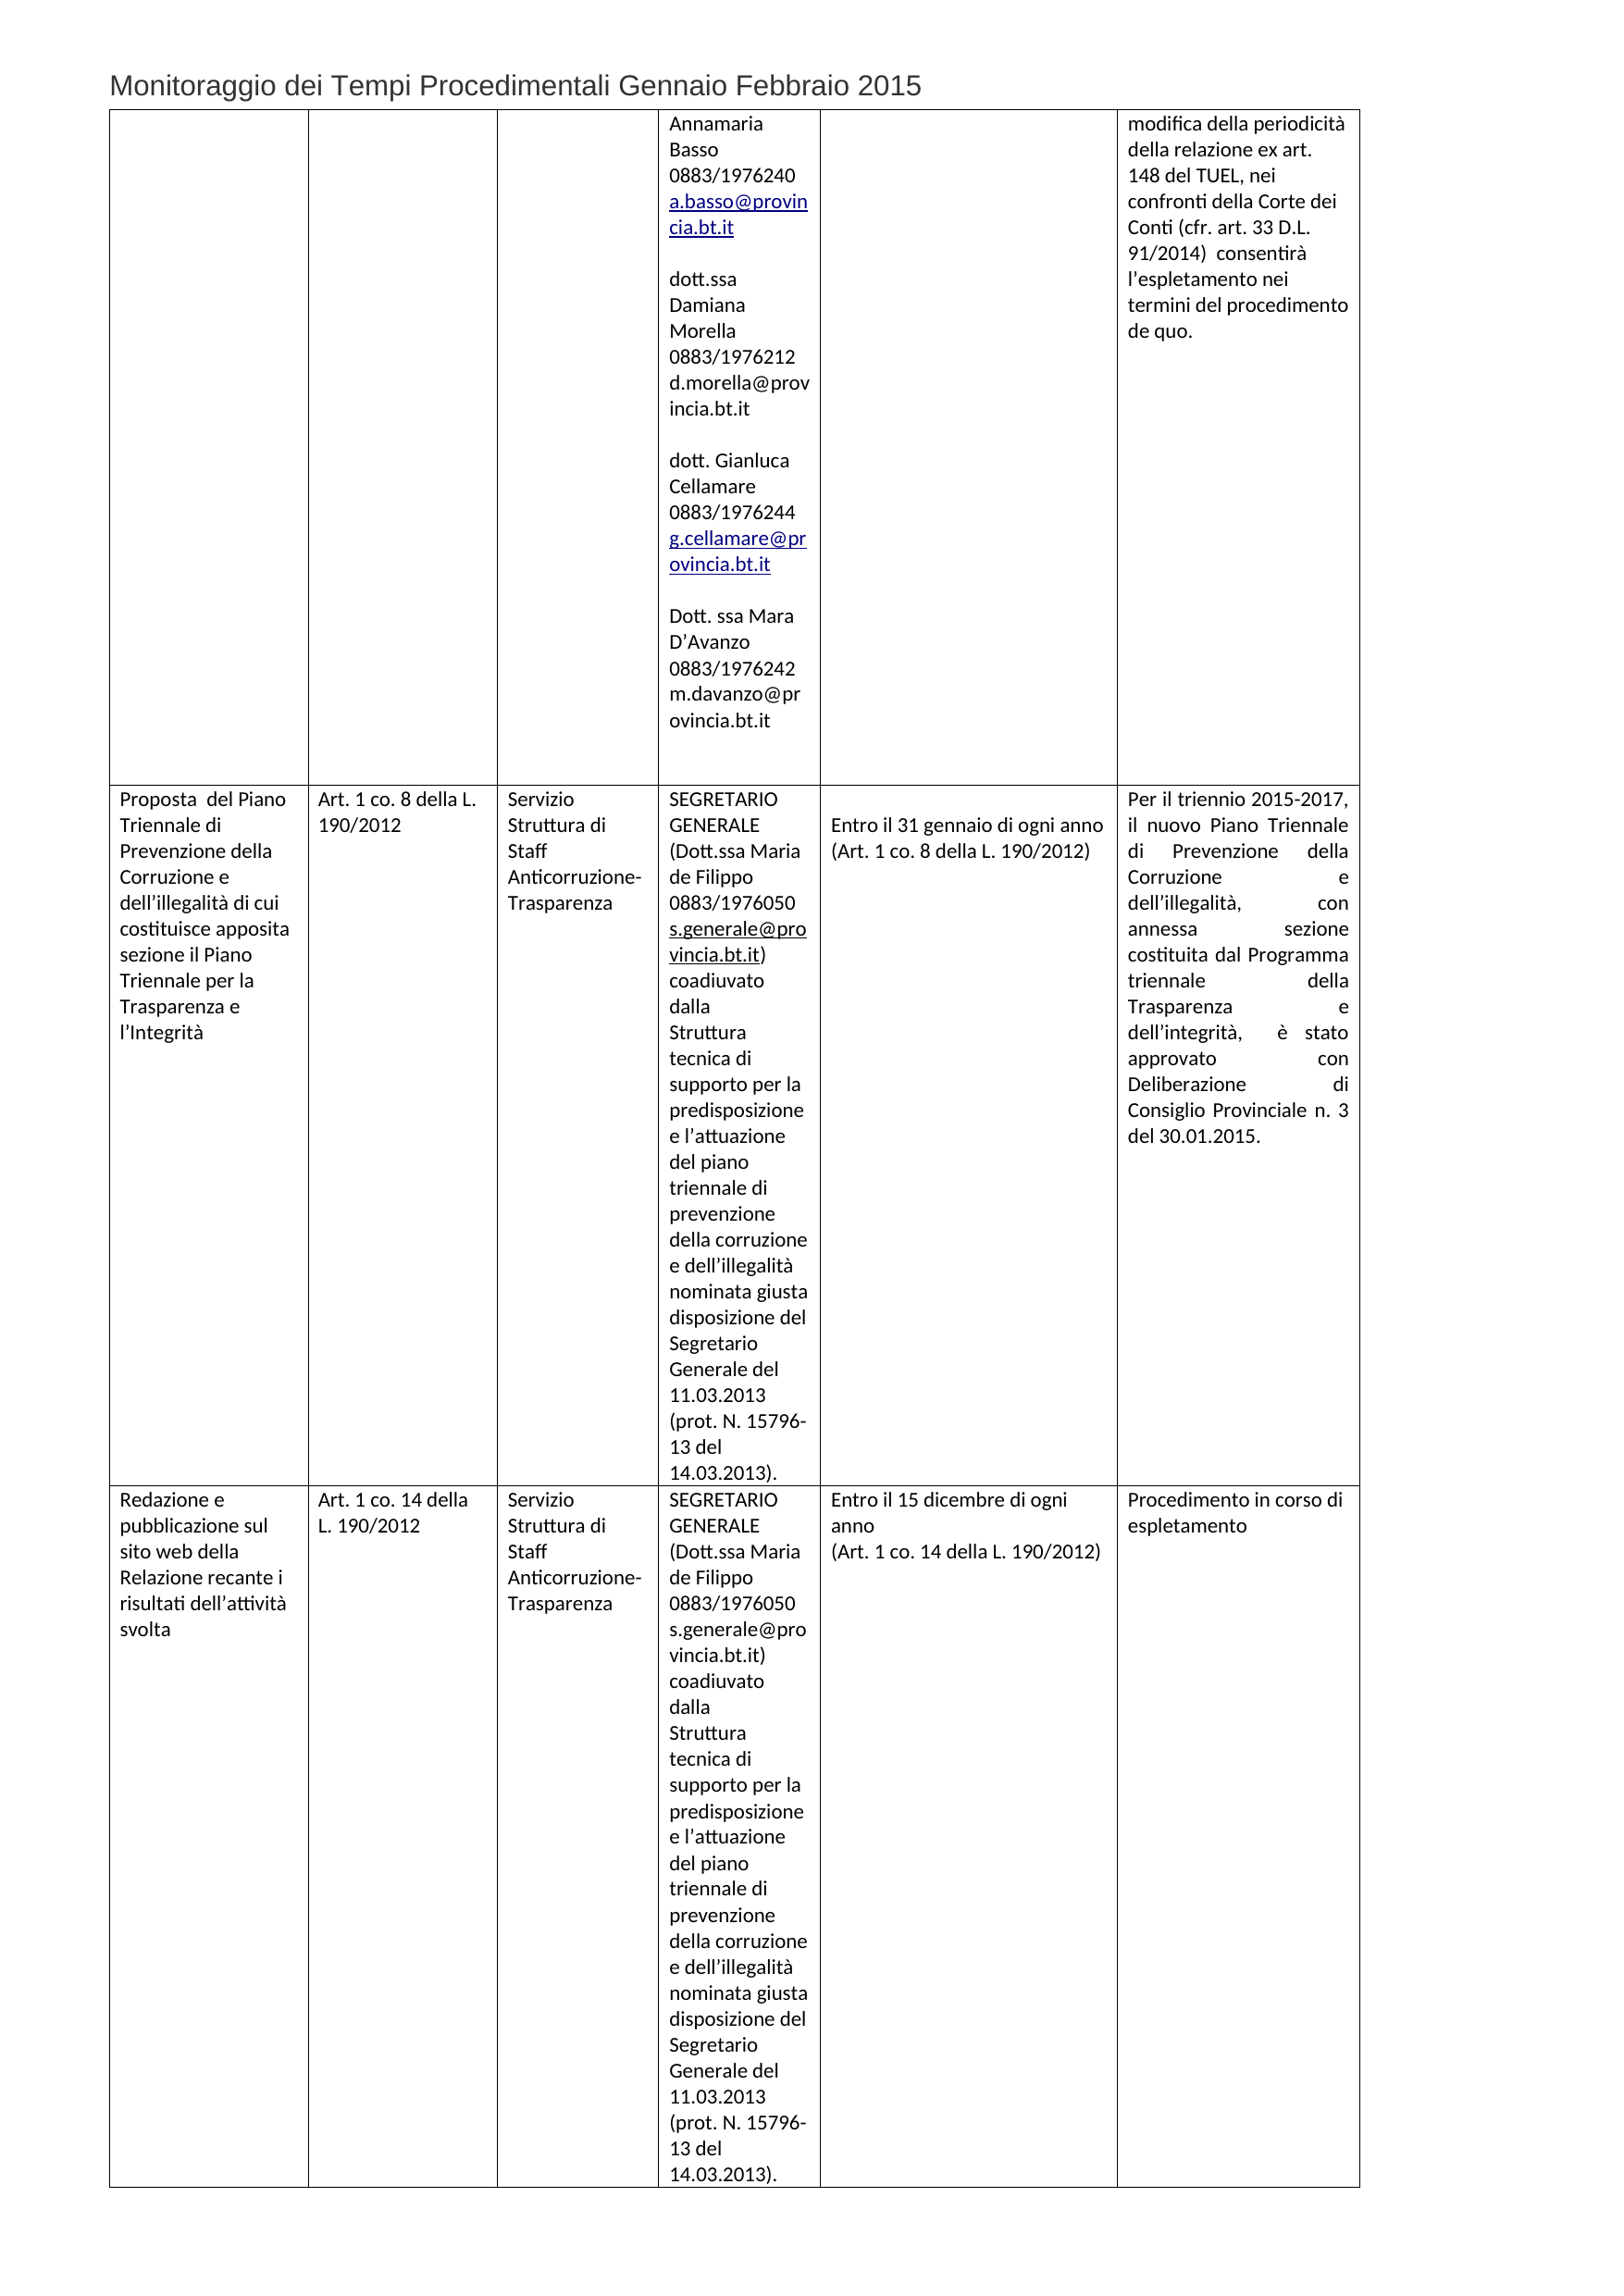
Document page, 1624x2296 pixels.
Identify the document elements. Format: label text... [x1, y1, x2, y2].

table_cell SEGRETARIO GENERALE (Dott.ssa Maria de Filippo 0883/1976050 s.generale@provincia.bt.it) coadiuvato dalla Struttura tecnica di supporto per la predisposizione e l’attuazione del piano triennale di prevenzione della corruzione e dell’illegalità nominata giusta disposizione del Segretario Generale del 11.03.2013 (prot. N. 15796-13 del 14.03.2013). [659, 1486, 820, 2187]
table_cell [110, 110, 308, 785]
table_cell Servizio Struttura di Staff Anticorruzione-Trasparenza [498, 786, 658, 1485]
table_cell Servizio Struttura di Staff Anticorruzione-Trasparenza [498, 1486, 658, 2187]
table_cell modifica della periodicità della relazione ex art. 148 del TUEL, nei confronti della Corte dei Conti (cfr. art. 33 D.L. 91/2014) consentirà l’espletamento nei termini del procedimento de quo. [1118, 110, 1359, 785]
table_cell Art. 1 co. 14 della L. 190/2012 [309, 1486, 497, 2187]
table_cell [309, 110, 497, 785]
table_cell Proposta del Piano Triennale di Prevenzione della Corruzione e dell’illegalità di cui costituisce apposita sezione il Piano Triennale per la Trasparenza e l’Integrità [110, 786, 308, 1485]
table_cell Per il triennio 2015-2017, il nuovo Piano Triennale di Prevenzione della Corruzione e dell’illegalità, con annessa sezione costituita dal Programma triennale della Trasparenza e dell’integrità, è stato approvato con Deliberazione di Consiglio Provinciale n. 3 del 30.01.2015. [1118, 786, 1359, 1485]
table_cell Entro il 31 gennaio di ogni anno (Art. 1 co. 8 della L. 190/2012) [821, 786, 1117, 1485]
table_cell Annamaria Basso 0883/1976240 a.basso@provincia.bt.it dott.ssa Damiana Morella 0883/1976212 d.morella@provincia.bt.it dott. Gianluca Cellamare 0883/1976244 g.cellamare@provincia.bt.it Dott. ssa Mara D’Avanzo 0883/1976242 m.davanzo@provincia.bt.it [659, 110, 820, 785]
table_cell [498, 110, 658, 785]
table_cell SEGRETARIO GENERALE (Dott.ssa Maria de Filippo 0883/1976050 s.generale@provincia.bt.it) coadiuvato dalla Struttura tecnica di supporto per la predisposizione e l’attuazione del piano triennale di prevenzione della corruzione e dell’illegalità nominata giusta disposizione del Segretario Generale del 11.03.2013 (prot. N. 15796-13 del 14.03.2013). [659, 786, 820, 1485]
table_cell Redazione e pubblicazione sul sito web della Relazione recante i risultati dell’attività svolta [110, 1486, 308, 2187]
table_cell [821, 110, 1117, 785]
table_cell Entro il 15 dicembre di ogni anno (Art. 1 co. 14 della L. 190/2012) [821, 1486, 1117, 2187]
table_cell Art. 1 co. 8 della L. 190/2012 [309, 786, 497, 1485]
table_cell Procedimento in corso di espletamento [1118, 1486, 1359, 2187]
